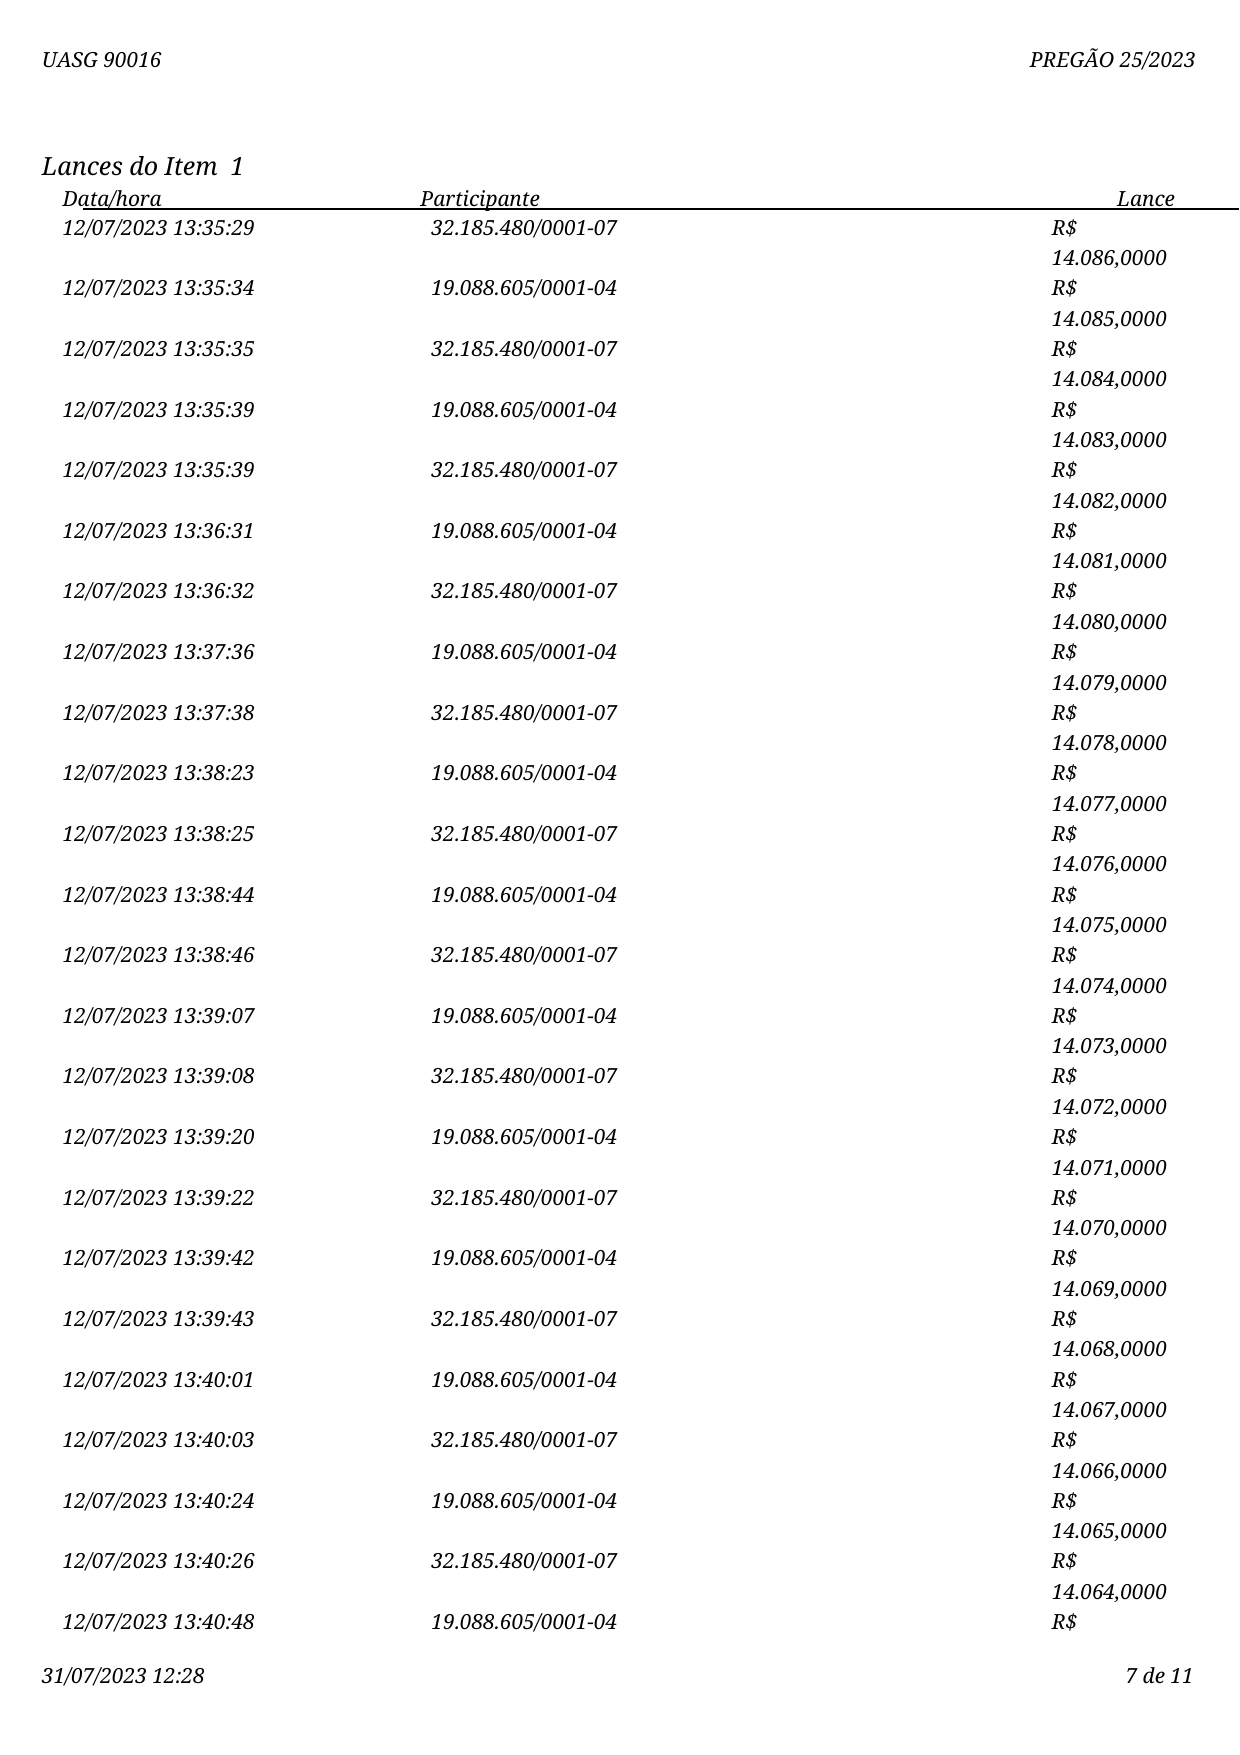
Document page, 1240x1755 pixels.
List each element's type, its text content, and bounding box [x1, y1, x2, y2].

table_cell R$ 14.077,0000 [1052, 759, 1177, 819]
table_cell 12/07/2023 13:35:39 [63, 455, 431, 516]
table_cell 19.088.605/0001-04 [431, 1486, 1052, 1547]
table_cell R$ 14.068,0000 [1052, 1304, 1177, 1365]
table_cell 12/07/2023 13:38:44 [63, 880, 431, 940]
table_cell 12/07/2023 13:37:36 [63, 637, 431, 698]
table_cell 12/07/2023 13:37:38 [63, 698, 431, 758]
table_cell 19.088.605/0001-04 [431, 1122, 1052, 1183]
table_cell 12/07/2023 13:38:46 [63, 940, 431, 1001]
table_cell 12/07/2023 13:40:01 [63, 1365, 431, 1425]
table_cell 12/07/2023 13:36:32 [63, 577, 431, 637]
table_cell R$ 14.082,0000 [1052, 455, 1177, 516]
table_cell R$ 14.084,0000 [1052, 334, 1177, 395]
table_cell 12/07/2023 13:39:22 [63, 1183, 431, 1243]
table_cell 32.185.480/0001-07 [431, 334, 1052, 395]
table_cell R$ 14.083,0000 [1052, 395, 1177, 455]
table_cell 19.088.605/0001-04 [431, 516, 1052, 577]
table_cell R$ 14.074,0000 [1052, 940, 1177, 1001]
table_cell R$ 14.065,0000 [1052, 1486, 1177, 1547]
table_cell 12/07/2023 13:40:24 [63, 1486, 431, 1547]
table_cell R$ 14.076,0000 [1052, 819, 1177, 880]
table_cell 12/07/2023 13:39:42 [63, 1244, 431, 1304]
table_cell R$ 14.081,0000 [1052, 516, 1177, 577]
table_cell R$ 14.086,0000 [1052, 213, 1177, 273]
table_cell 19.088.605/0001-04 [431, 1244, 1052, 1304]
table_cell R$ 14.067,0000 [1052, 1365, 1177, 1425]
table_cell R$ 14.071,0000 [1052, 1122, 1177, 1183]
table_cell 12/07/2023 13:39:20 [63, 1122, 431, 1183]
table_cell 19.088.605/0001-04 [431, 395, 1052, 455]
table_cell R$ 14.075,0000 [1052, 880, 1177, 940]
table_cell 32.185.480/0001-07 [431, 819, 1052, 880]
table_cell R$ 14.064,0000 [1052, 1547, 1177, 1607]
table_cell R$ 14.078,0000 [1052, 698, 1177, 758]
table_cell 19.088.605/0001-04 [431, 1365, 1052, 1425]
table_cell 19.088.605/0001-04 [431, 637, 1052, 698]
table_cell 12/07/2023 13:35:29 [63, 213, 431, 273]
table_cell R$ 14.069,0000 [1052, 1244, 1177, 1304]
table_cell 32.185.480/0001-07 [431, 1183, 1052, 1243]
table_cell 12/07/2023 13:39:08 [63, 1062, 431, 1122]
table_cell 32.185.480/0001-07 [431, 698, 1052, 758]
table_cell 12/07/2023 13:36:31 [63, 516, 431, 577]
table_cell 12/07/2023 13:35:39 [63, 395, 431, 455]
table_cell R$ 14.070,0000 [1052, 1183, 1177, 1243]
table_cell 12/07/2023 13:39:43 [63, 1304, 431, 1365]
table_cell R$ 14.085,0000 [1052, 274, 1177, 334]
table_cell 32.185.480/0001-07 [431, 1304, 1052, 1365]
table_cell 12/07/2023 13:35:35 [63, 334, 431, 395]
table_cell 32.185.480/0001-07 [431, 455, 1052, 516]
table_cell 12/07/2023 13:40:48 [63, 1607, 431, 1645]
table_cell R$ 14.073,0000 [1052, 1001, 1177, 1062]
table_cell R$ 14.066,0000 [1052, 1425, 1177, 1486]
table_cell 19.088.605/0001-04 [431, 1001, 1052, 1062]
table_cell 12/07/2023 13:35:34 [63, 274, 431, 334]
table_cell R$ 14.072,0000 [1052, 1062, 1177, 1122]
table_cell R$ 14.080,0000 [1052, 577, 1177, 637]
table_cell 12/07/2023 13:40:03 [63, 1425, 431, 1486]
table_cell 12/07/2023 13:39:07 [63, 1001, 431, 1062]
table_cell R$ 14.079,0000 [1052, 637, 1177, 698]
table_cell 12/07/2023 13:40:26 [63, 1547, 431, 1607]
table_cell 19.088.605/0001-04 [431, 759, 1052, 819]
table_cell 32.185.480/0001-07 [431, 1062, 1052, 1122]
table_cell 32.185.480/0001-07 [431, 940, 1052, 1001]
table_cell 19.088.605/0001-04 [431, 880, 1052, 940]
table_cell 12/07/2023 13:38:23 [63, 759, 431, 819]
table_cell 19.088.605/0001-04 [431, 1607, 1052, 1645]
table_cell 12/07/2023 13:38:25 [63, 819, 431, 880]
table_cell 32.185.480/0001-07 [431, 1547, 1052, 1607]
table_cell 32.185.480/0001-07 [431, 1425, 1052, 1486]
table_cell 32.185.480/0001-07 [431, 577, 1052, 637]
table_cell 19.088.605/0001-04 [431, 274, 1052, 334]
table_cell 32.185.480/0001-07 [431, 213, 1052, 273]
table_cell R$ [1052, 1607, 1177, 1645]
